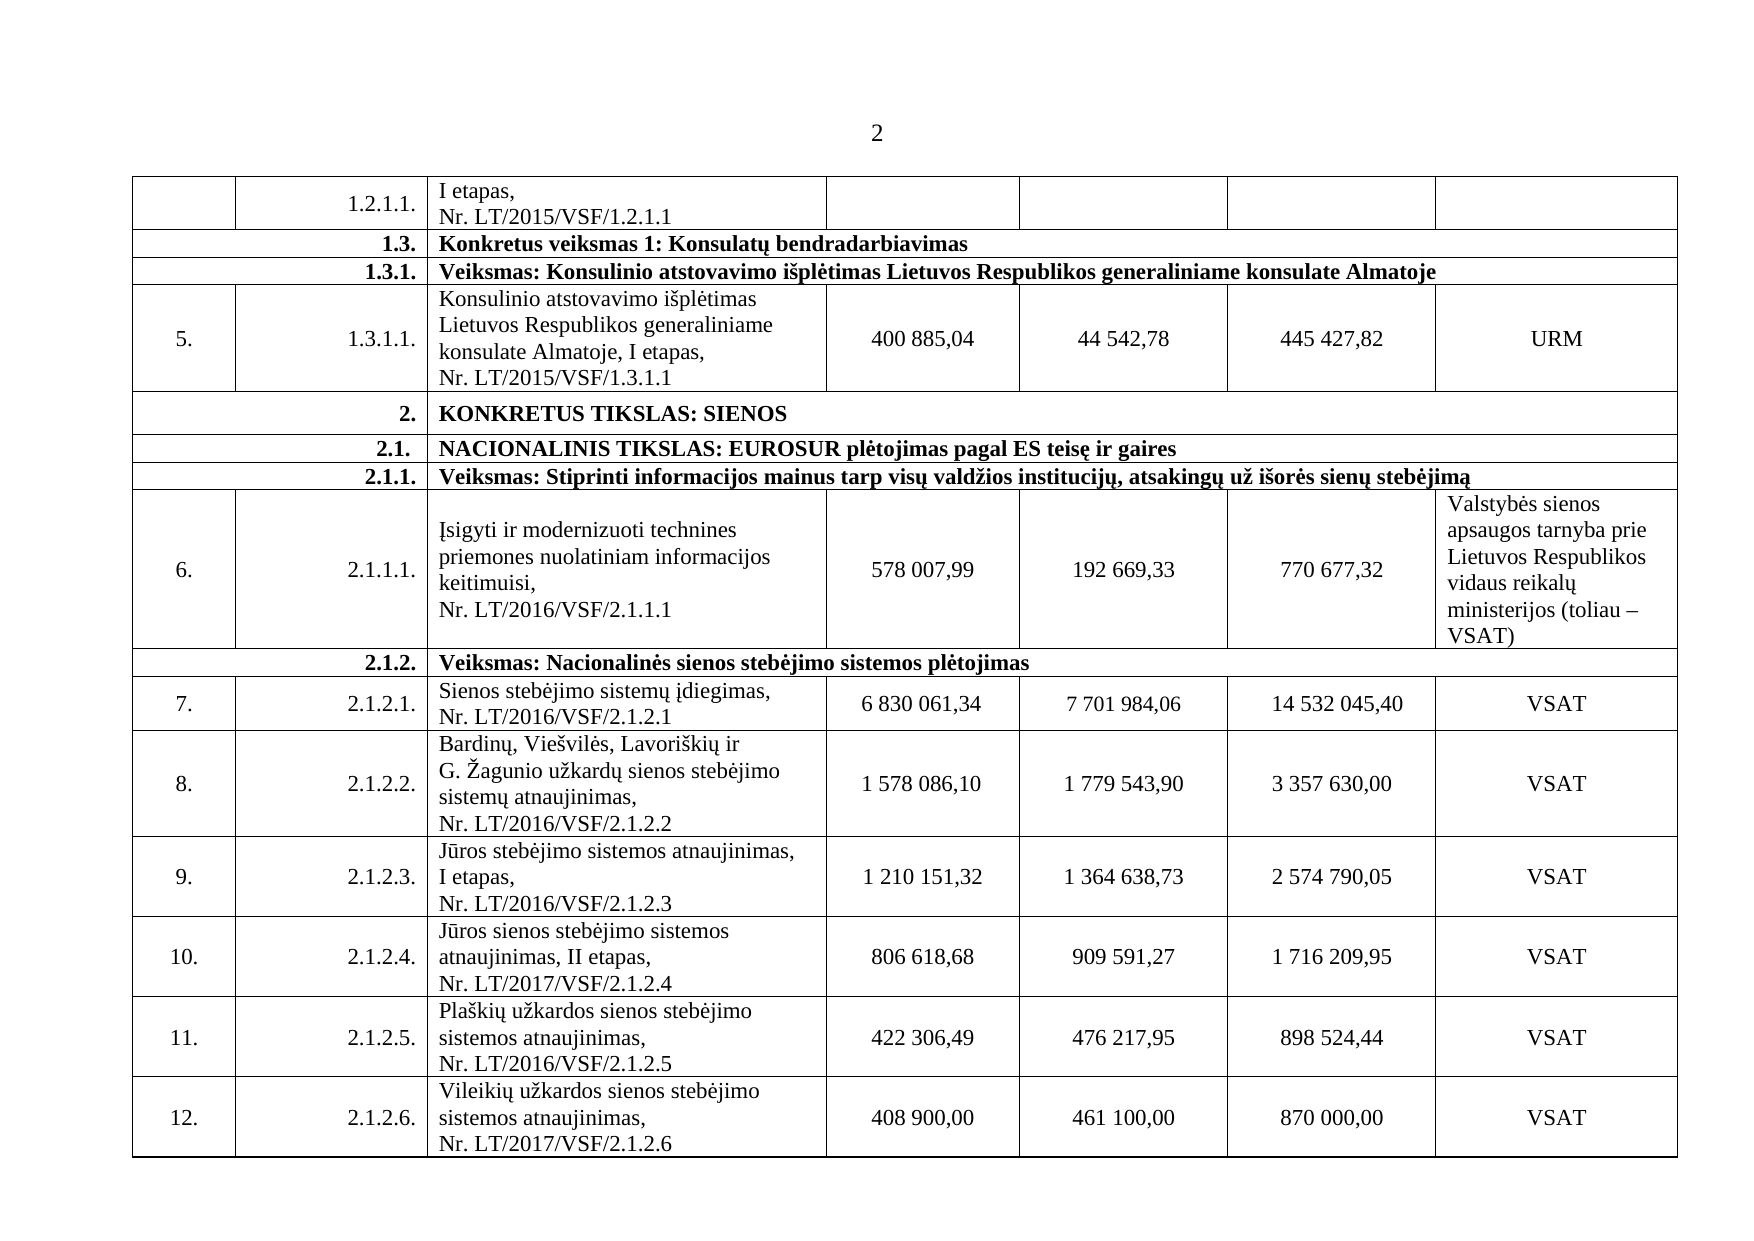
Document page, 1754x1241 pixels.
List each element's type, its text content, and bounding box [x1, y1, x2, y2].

table_cell 3 357 630,00 [1228, 731, 1435, 836]
table_cell Jūros stebėjimo sistemos atnaujinimas, I etapas, Nr. LT/2016/VSF/2.1.2.3 [428, 837, 826, 916]
table_cell VSAT [1436, 677, 1677, 729]
table_cell 1.2.1.1. [236, 177, 427, 229]
table_cell 5. [133, 285, 235, 391]
table_cell 1 210 151,32 [827, 837, 1019, 916]
table_cell 2.1.2.5. [236, 997, 427, 1076]
table_cell URM [1436, 285, 1677, 391]
table_cell 2.1.2.4. [236, 917, 427, 996]
table_cell Veiksmas: Stiprinti informacijos mainus tarp visų valdžios institucijų, atsakingų už išorės sienų stebėjimą [428, 463, 1677, 489]
table_cell 909 591,27 [1020, 917, 1227, 996]
table_cell KONKRETUS TIKSLAS: SIENOS [428, 392, 1677, 434]
table_cell Konsulinio atstovavimo išplėtimas Lietuvos Respublikos generaliniame konsulate Almatoje, I etapas, Nr. LT/2015/VSF/1.3.1.1 [428, 285, 826, 391]
table_cell 461 100,00 [1020, 1077, 1227, 1156]
table_cell NACIONALINIS TIKSLAS: EUROSUR plėtojimas pagal ES teisę ir gaires [428, 435, 1677, 462]
table_cell 11. [133, 997, 235, 1076]
table_cell VSAT [1436, 997, 1677, 1076]
table_cell VSAT [1436, 917, 1677, 996]
table_cell 2.1.2.6. [236, 1077, 427, 1156]
table_cell Vileikių užkardos sienos stebėjimo sistemos atnaujinimas, Nr. LT/2017/VSF/2.1.2.6 [428, 1077, 826, 1156]
table_cell 1.3.1.1. [236, 285, 427, 391]
table_cell 422 306,49 [827, 997, 1019, 1076]
table_cell 2 574 790,05 [1228, 837, 1435, 916]
table_cell 1 364 638,73 [1020, 837, 1227, 916]
table_cell 7 701 984,06 [1020, 677, 1227, 729]
table_cell VSAT [1436, 837, 1677, 916]
table_cell 7. [133, 677, 235, 729]
table_cell 2.1.2.3. [236, 837, 427, 916]
table_cell 192 669,33 [1020, 490, 1227, 648]
table_cell 14 532 045,40 [1228, 677, 1435, 729]
table_cell Konkretus veiksmas 1: Konsulatų bendradarbiavimas [428, 230, 1677, 257]
table_cell 898 524,44 [1228, 997, 1435, 1076]
table_cell 2.1.2. [133, 649, 427, 676]
table_cell 2.1. [133, 435, 427, 462]
table_cell 1 716 209,95 [1228, 917, 1435, 996]
table_cell 44 542,78 [1020, 285, 1227, 391]
table_cell [827, 177, 1019, 229]
table_cell 2. [133, 392, 427, 434]
table_cell 1 779 543,90 [1020, 731, 1227, 836]
table_cell 476 217,95 [1020, 997, 1227, 1076]
table_cell Veiksmas: Konsulinio atstovavimo išplėtimas Lietuvos Respublikos generaliniame konsulate Almatoje [428, 258, 1677, 284]
table_cell 1 578 086,10 [827, 731, 1019, 836]
table_cell Plaškių užkardos sienos stebėjimo sistemos atnaujinimas, Nr. LT/2016/VSF/2.1.2.5 [428, 997, 826, 1076]
table_cell 2.1.1.1. [236, 490, 427, 648]
table_cell Įsigyti ir modernizuoti technines priemones nuolatiniam informacijos keitimuisi, Nr. LT/2016/VSF/2.1.1.1 [428, 490, 826, 648]
table_cell [1228, 177, 1435, 229]
table_cell Valstybės sienos apsaugos tarnyba prie Lietuvos Respublikos vidaus reikalų ministerijos (toliau – VSAT) [1436, 490, 1677, 648]
table_cell 1.3.1. [133, 258, 427, 284]
table_cell 2.1.1. [133, 463, 427, 489]
table_cell 12. [133, 1077, 235, 1156]
table_cell 6. [133, 490, 235, 648]
table_cell 400 885,04 [827, 285, 1019, 391]
table_cell 8. [133, 731, 235, 836]
table_cell I etapas, Nr. LT/2015/VSF/1.2.1.1 [428, 177, 826, 229]
table_cell 770 677,32 [1228, 490, 1435, 648]
table_cell [133, 177, 235, 229]
table_cell Veiksmas: Nacionalinės sienos stebėjimo sistemos plėtojimas [428, 649, 1677, 676]
table_cell [1020, 177, 1227, 229]
table_cell 1.3. [133, 230, 427, 257]
table_cell 870 000,00 [1228, 1077, 1435, 1156]
table_cell 445 427,82 [1228, 285, 1435, 391]
table_cell 806 618,68 [827, 917, 1019, 996]
table_cell 408 900,00 [827, 1077, 1019, 1156]
table_cell VSAT [1436, 731, 1677, 836]
table_cell Bardinų, Viešvilės, Lavoriškių ir G. Žagunio užkardų sienos stebėjimo sistemų atnaujinimas, Nr. LT/2016/VSF/2.1.2.2 [428, 731, 826, 836]
table_cell Jūros sienos stebėjimo sistemos atnaujinimas, II etapas, Nr. LT/2017/VSF/2.1.2.4 [428, 917, 826, 996]
table_cell 2.1.2.1. [236, 677, 427, 729]
table_cell 2.1.2.2. [236, 731, 427, 836]
table_cell 6 830 061,34 [827, 677, 1019, 729]
table_cell 578 007,99 [827, 490, 1019, 648]
table_cell 10. [133, 917, 235, 996]
table_cell [1436, 177, 1677, 229]
table_cell Sienos stebėjimo sistemų įdiegimas, Nr. LT/2016/VSF/2.1.2.1 [428, 677, 826, 729]
table_cell VSAT [1436, 1077, 1677, 1156]
table_cell 9. [133, 837, 235, 916]
